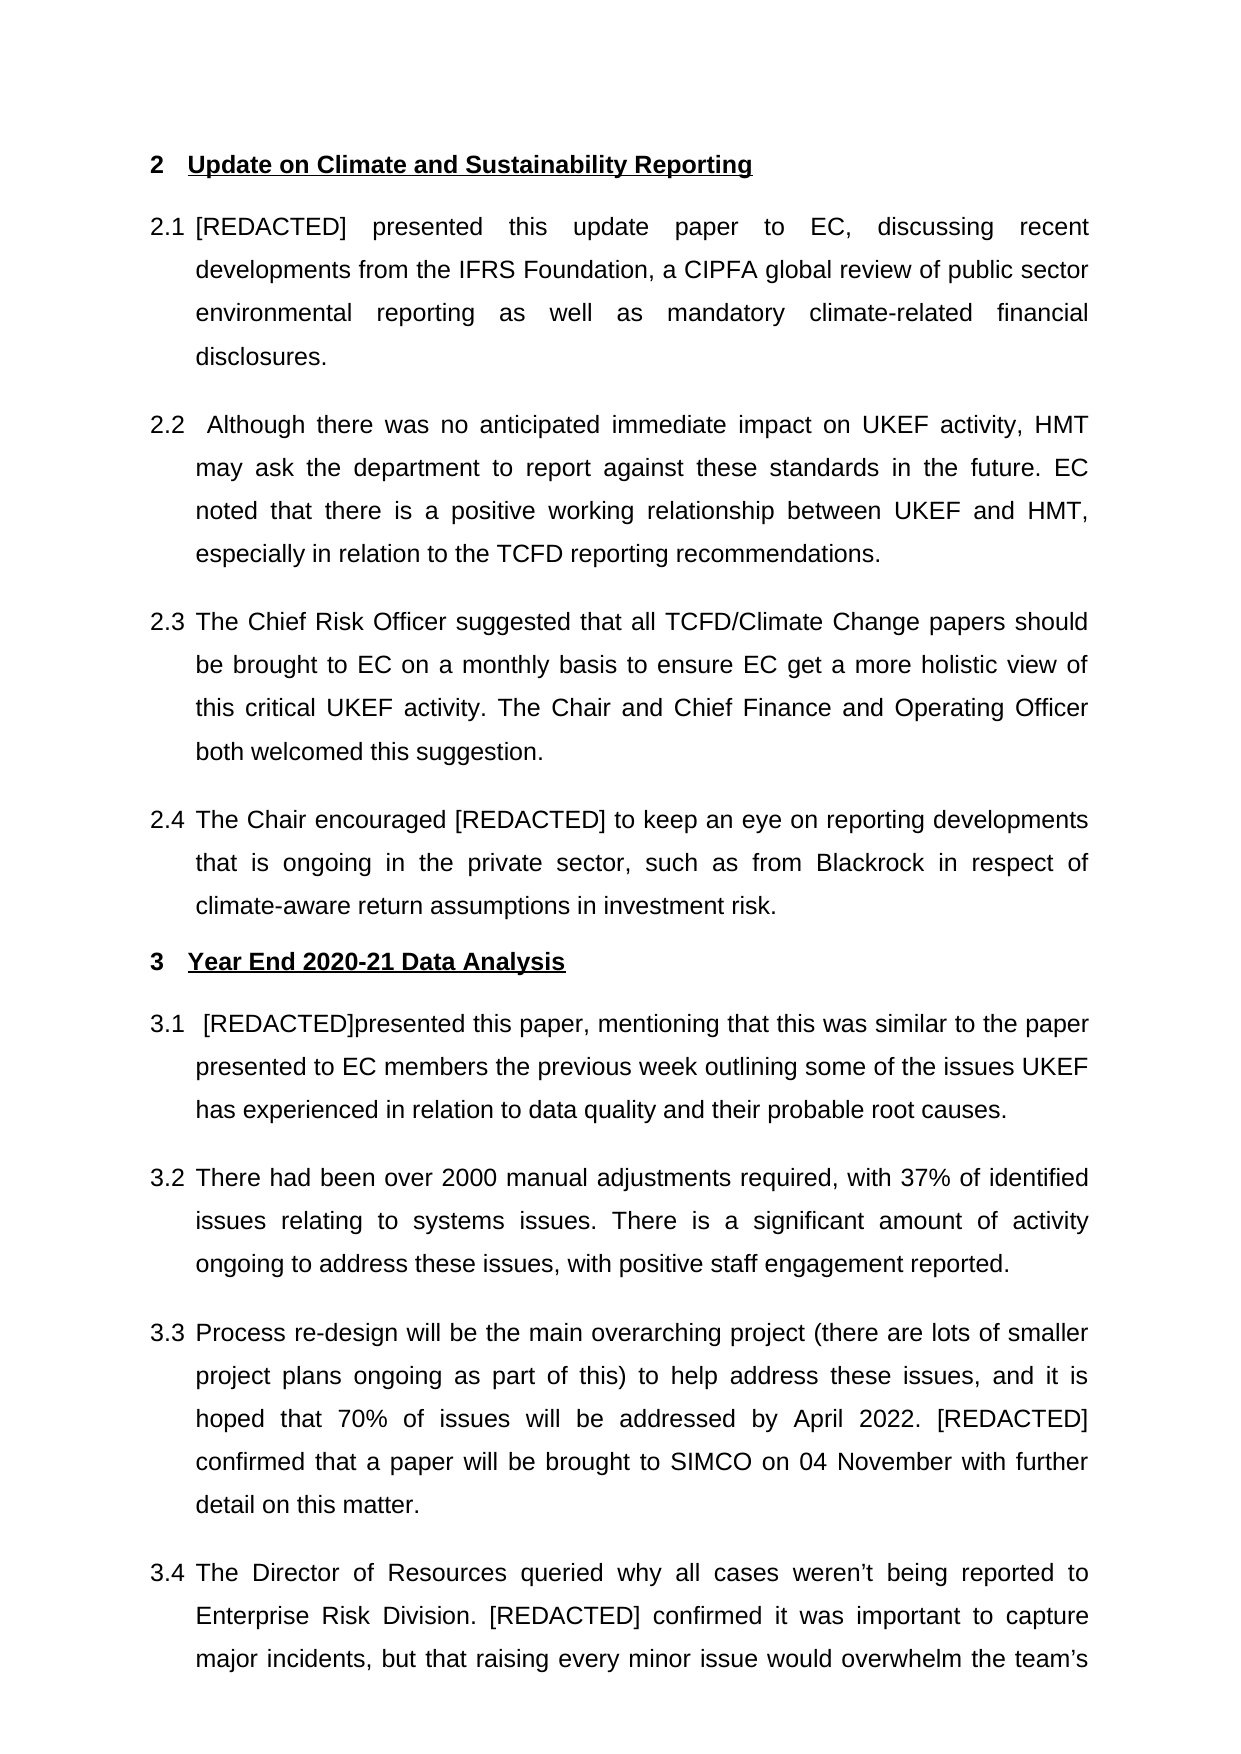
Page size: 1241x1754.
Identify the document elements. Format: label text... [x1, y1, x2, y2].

list [REDACTED] presented this update paper to EC, discussing recent developments from the IFRS Foundation, a CIPFA global review of public sector environmental reporting as well as mandatory climate-related financial disclosures. [150, 212, 1090, 370]
list The Chief Risk Officer suggested that all TCFD/Climate Change papers should be brought to EC on a monthly basis to ensure EC get a more holistic view of this critical UKEF activity. The Chair and Chief Finance and Operating Officer both welcomed this suggestion. [150, 607, 1090, 765]
list The Chair encouraged [REDACTED] to keep an eye on reporting developments that is ongoing in the private sector, such as from Blackrock in respect of climate-aware return assumptions in investment risk. [150, 805, 1090, 920]
list Process re-design will be the main overarching project (there are lots of smaller project plans ongoing as part of this) to help address these issues, and it is hoped that 70% of issues will be addressed by April 2022. [REDACTED] confirmed that a paper will be brought to SIMCO on 04 November with further detail on this matter. [150, 1317, 1090, 1519]
list Although there was no anticipated immediate impact on UKEF activity, HMT may ask the department to report against these standards in the future. EC noted that there is a positive working relationship between UKEF and HMT, especially in relation to the TCFD reporting recommendations. [150, 410, 1090, 568]
list The Director of Resources queried why all cases weren’t being reported to Enterprise Risk Division. [REDACTED] confirmed it was important to capture major incidents, but that raising every minor issue would overwhelm the team’s [150, 1558, 1090, 1673]
list There had been over 2000 manual adjustments required, with 37% of identified issues relating to systems issues. There is a significant amount of activity ongoing to address these issues, with positive staff engagement reported. [150, 1163, 1090, 1278]
list Year End 2020-21 Data Analysis [150, 947, 1090, 975]
list [REDACTED]presented this paper, mentioning that this was similar to the paper presented to EC members the previous week outlining some of the issues UKEF has experienced in relation to data quality and their probable root causes. [150, 1009, 1090, 1124]
list Update on Climate and Sustainability Reporting [150, 150, 1090, 179]
